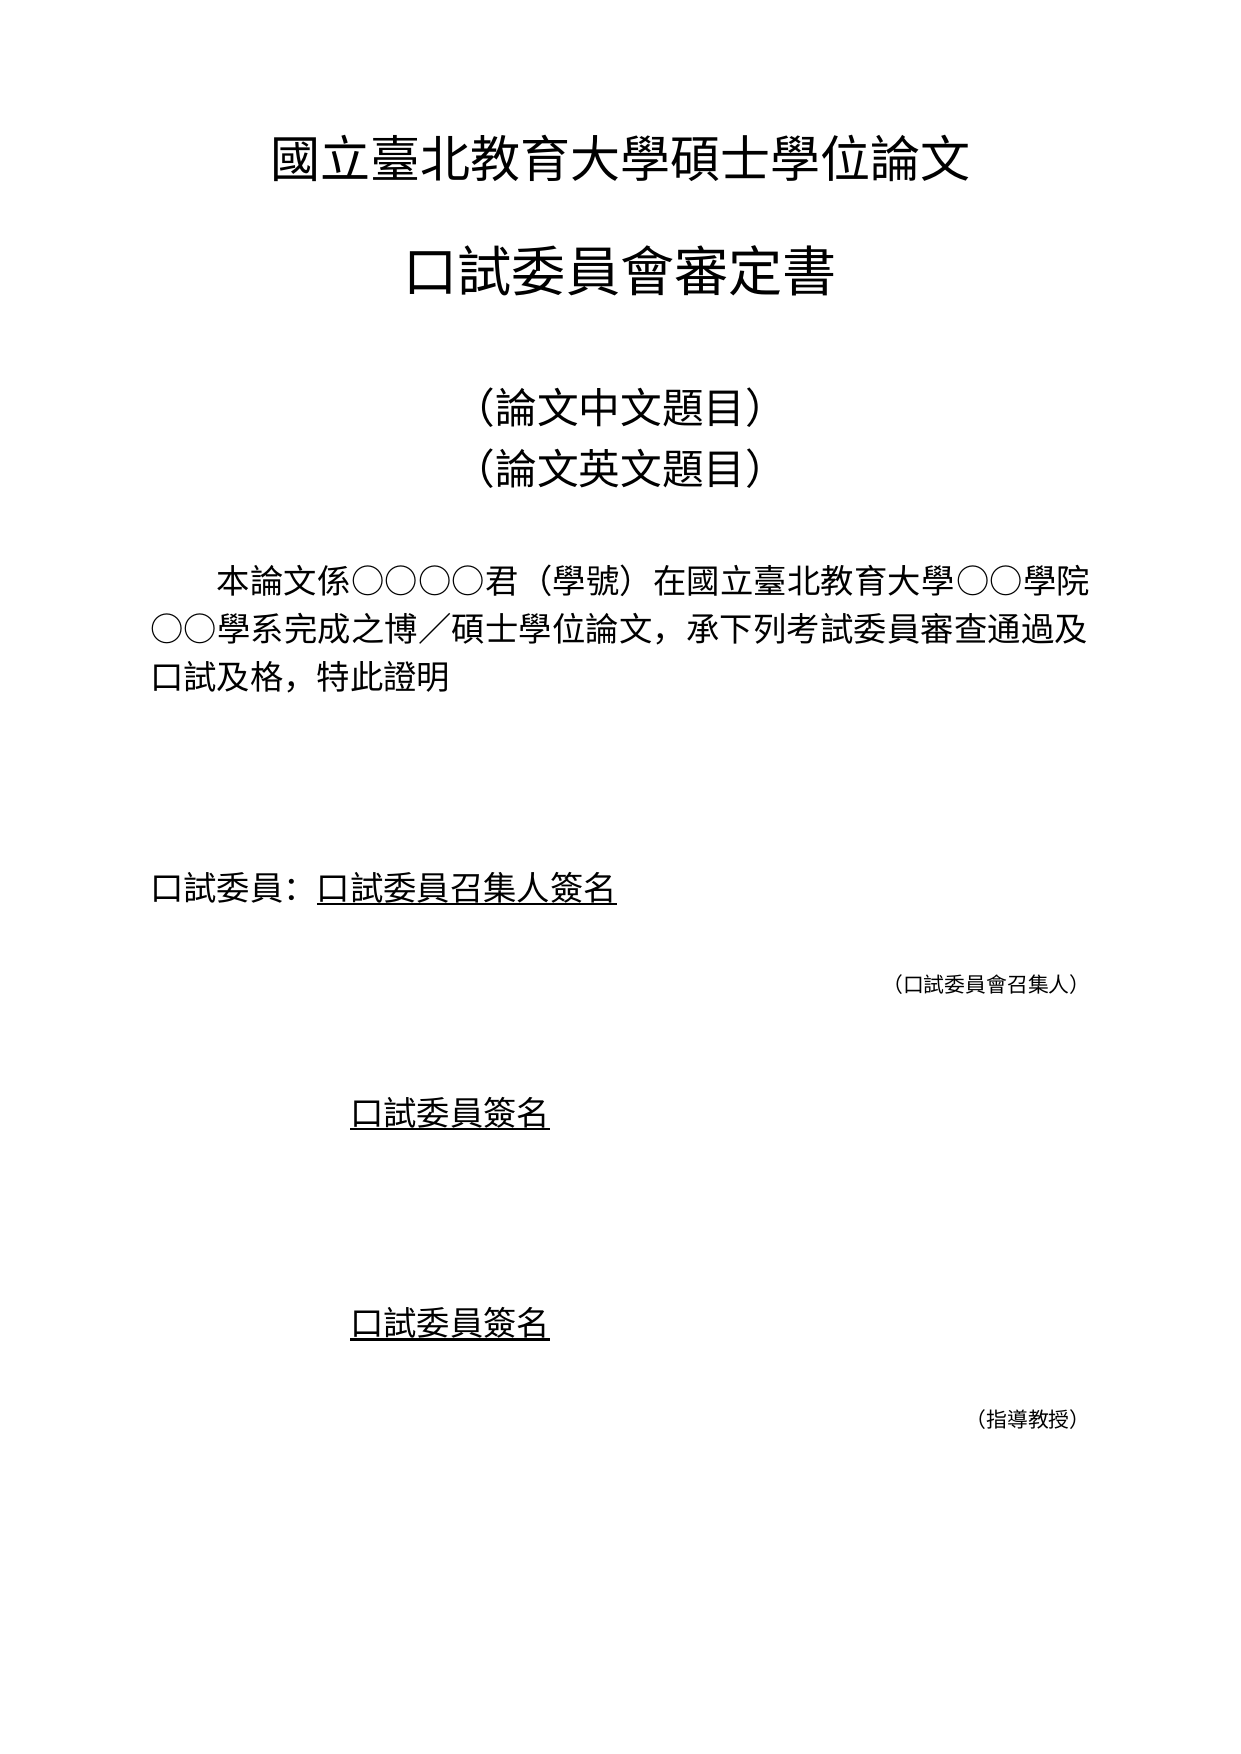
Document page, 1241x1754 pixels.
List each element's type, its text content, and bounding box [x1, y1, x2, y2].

text 口試委員簽名 [150, 1297, 1090, 1345]
text 國立臺北教育大學碩士學位論文 [150, 118, 1090, 192]
text 口試委員會審定書 [150, 229, 1090, 307]
text 口試委員：口試委員召集人簽名 [150, 861, 1090, 909]
text （口試委員會召集人） [150, 968, 1090, 1028]
text （論文中文題目） （論文英文題目） [150, 376, 1090, 496]
text 口試委員簽名 [150, 1086, 1090, 1135]
text 本論文係○○○○君（學號）在國立臺北教育大學○○學院○○學系完成之博／碩士學位論文，承下列考試委員審查通過及口試及格，特此證明 [150, 554, 1090, 699]
text （指導教授） [150, 1404, 1090, 1464]
